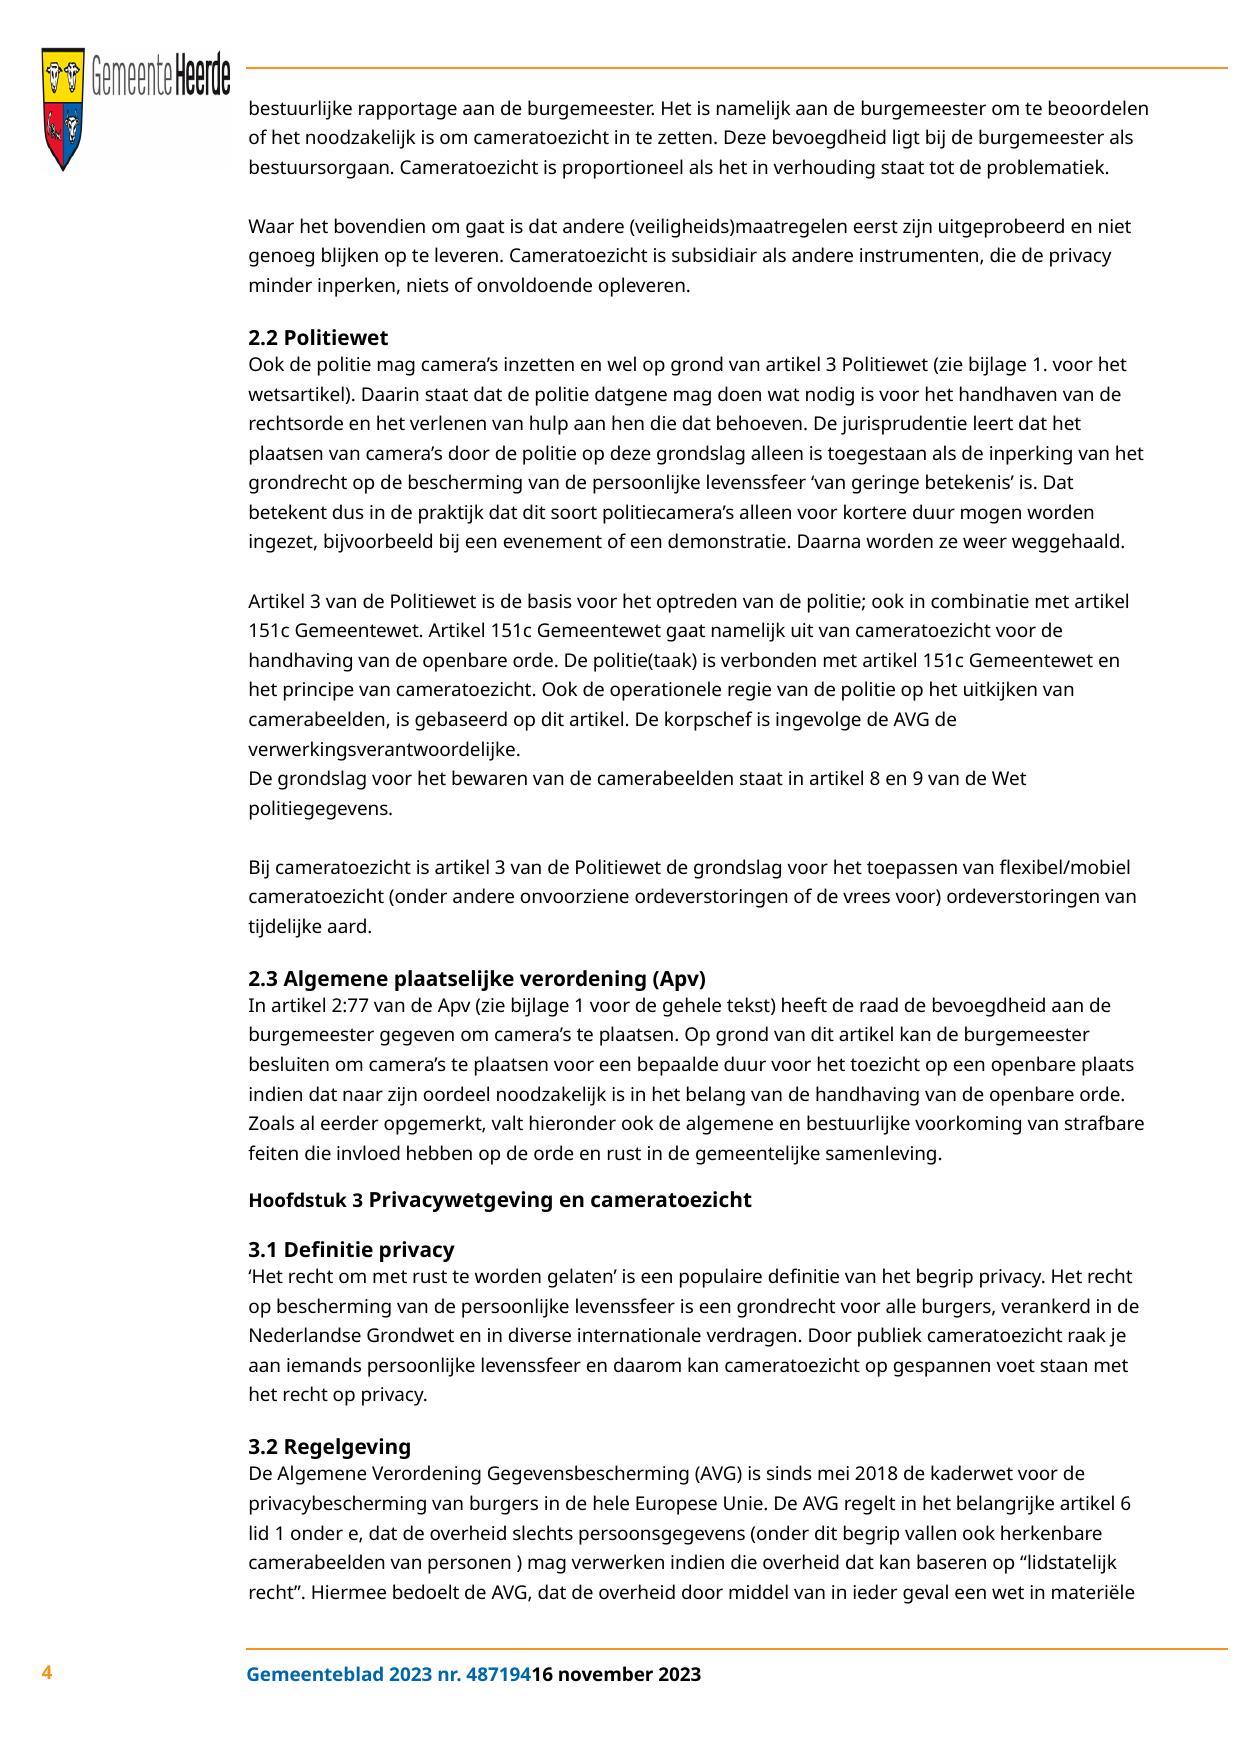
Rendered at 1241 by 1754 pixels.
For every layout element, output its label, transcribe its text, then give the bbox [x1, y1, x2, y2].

text 3.1 Definitie privacy [248, 1235, 1152, 1263]
text 2.3 Algemene plaatselijke verordening (Apv) [248, 964, 1152, 992]
text ‘Het recht om met rust te worden gelaten’ is een populaire definitie van het begrip privacy. Het recht op bescherming van de persoonlijke levenssfeer is een grondrecht voor alle burgers, verankerd in de Nederlandse Grondwet en in diverse internationale verdragen. Door publiek cameratoezicht raak je aan iemands persoonlijke levenssfeer en daarom kan cameratoezicht op gespannen voet staan met het recht op privacy. [248, 1263, 1152, 1407]
picture [41, 47, 231, 172]
text Ook de politie mag camera’s inzetten en wel op grond van artikel 3 Politiewet (zie bijlage 1. voor het wetsartikel). Daarin staat dat de politie datgene mag doen wat nodig is voor het handhaven van de rechtsorde en het verlenen van hulp aan hen die dat behoeven. De jurisprudentie leert dat het plaatsen van camera’s door de politie op deze grondslag alleen is toegestaan als de inperking van het grondrecht op de bescherming van de persoonlijke levenssfeer ‘van geringe betekenis’ is. Dat betekent dus in de praktijk dat dit soort politiecamera’s alleen voor kortere duur mogen worden ingezet, bijvoorbeeld bij een evenement of een demonstratie. Daarna worden ze weer weggehaald. [248, 351, 1152, 554]
text Hoofdstuk 3 Privacywetgeving en cameratoezicht [248, 1186, 1152, 1214]
text bestuurlijke rapportage aan de burgemeester. Het is namelijk aan de burgemeester om te beoordelen of het noodzakelijk is om cameratoezicht in te zetten. Deze bevoegdheid ligt bij de burgemeester als bestuursorgaan. Cameratoezicht is proportioneel als het in verhouding staat tot de problematiek. [248, 95, 1152, 180]
text Bij cameratoezicht is artikel 3 van de Politiewet de grondslag voor het toepassen van flexibel/mobiel cameratoezicht (onder andere onvoorziene ordeverstoringen of de vrees voor) ordeverstoringen van tijdelijke aard. [248, 854, 1152, 939]
text De grondslag voor het bewaren van de camerabeelden staat in artikel 8 en 9 van de Wet politiegegevens. [248, 765, 1152, 821]
text 3.2 Regelgeving [248, 1432, 1152, 1461]
text 2.2 Politiewet [248, 323, 1152, 351]
text Waar het bovendien om gaat is dat andere (veiligheids)maatregelen eerst zijn uitgeprobeerd en niet genoeg blijken op te leveren. Cameratoezicht is subsidiair als andere instrumenten, die de privacy minder inperken, niets of onvoldoende opleveren. [248, 213, 1152, 298]
text Artikel 3 van de Politiewet is de basis voor het optreden van de politie; ook in combinatie met artikel 151c Gemeentewet. Artikel 151c Gemeentewet gaat namelijk uit van cameratoezicht voor de handhaving van de openbare orde. De politie(taak) is verbonden met artikel 151c Gemeentewet en het principe van cameratoezicht. Ook de operationele regie van de politie op het uitkijken van camerabeelden, is gebaseerd op dit artikel. De korpschef is ingevolge de AVG de verwerkingsverantwoordelijke. [248, 588, 1152, 761]
text In artikel 2:77 van de Apv (zie bijlage 1 voor de gehele tekst) heeft de raad de bevoegdheid aan de burgemeester gegeven om camera’s te plaatsen. Op grond van dit artikel kan de burgemeester besluiten om camera’s te plaatsen voor een bepaalde duur voor het toezicht op een openbare plaats indien dat naar zijn oordeel noodzakelijk is in het belang van de handhaving van de openbare orde. Zoals al eerder opgemerkt, valt hieronder ook de algemene en bestuurlijke voorkoming van strafbare feiten die invloed hebben op de orde en rust in de gemeentelijke samenleving. [248, 992, 1152, 1166]
text De Algemene Verordening Gegevensbescherming (AVG) is sinds mei 2018 de kaderwet voor de privacybescherming van burgers in de hele Europese Unie. De AVG regelt in het belangrijke artikel 6 lid 1 onder e, dat de overheid slechts persoonsgegevens (onder dit begrip vallen ook herkenbare camerabeelden van personen ) mag verwerken indien die overheid dat kan baseren op “lidstatelijk recht”. Hiermee bedoelt de AVG, dat de overheid door middel van in ieder geval een wet in materiële [248, 1461, 1152, 1604]
